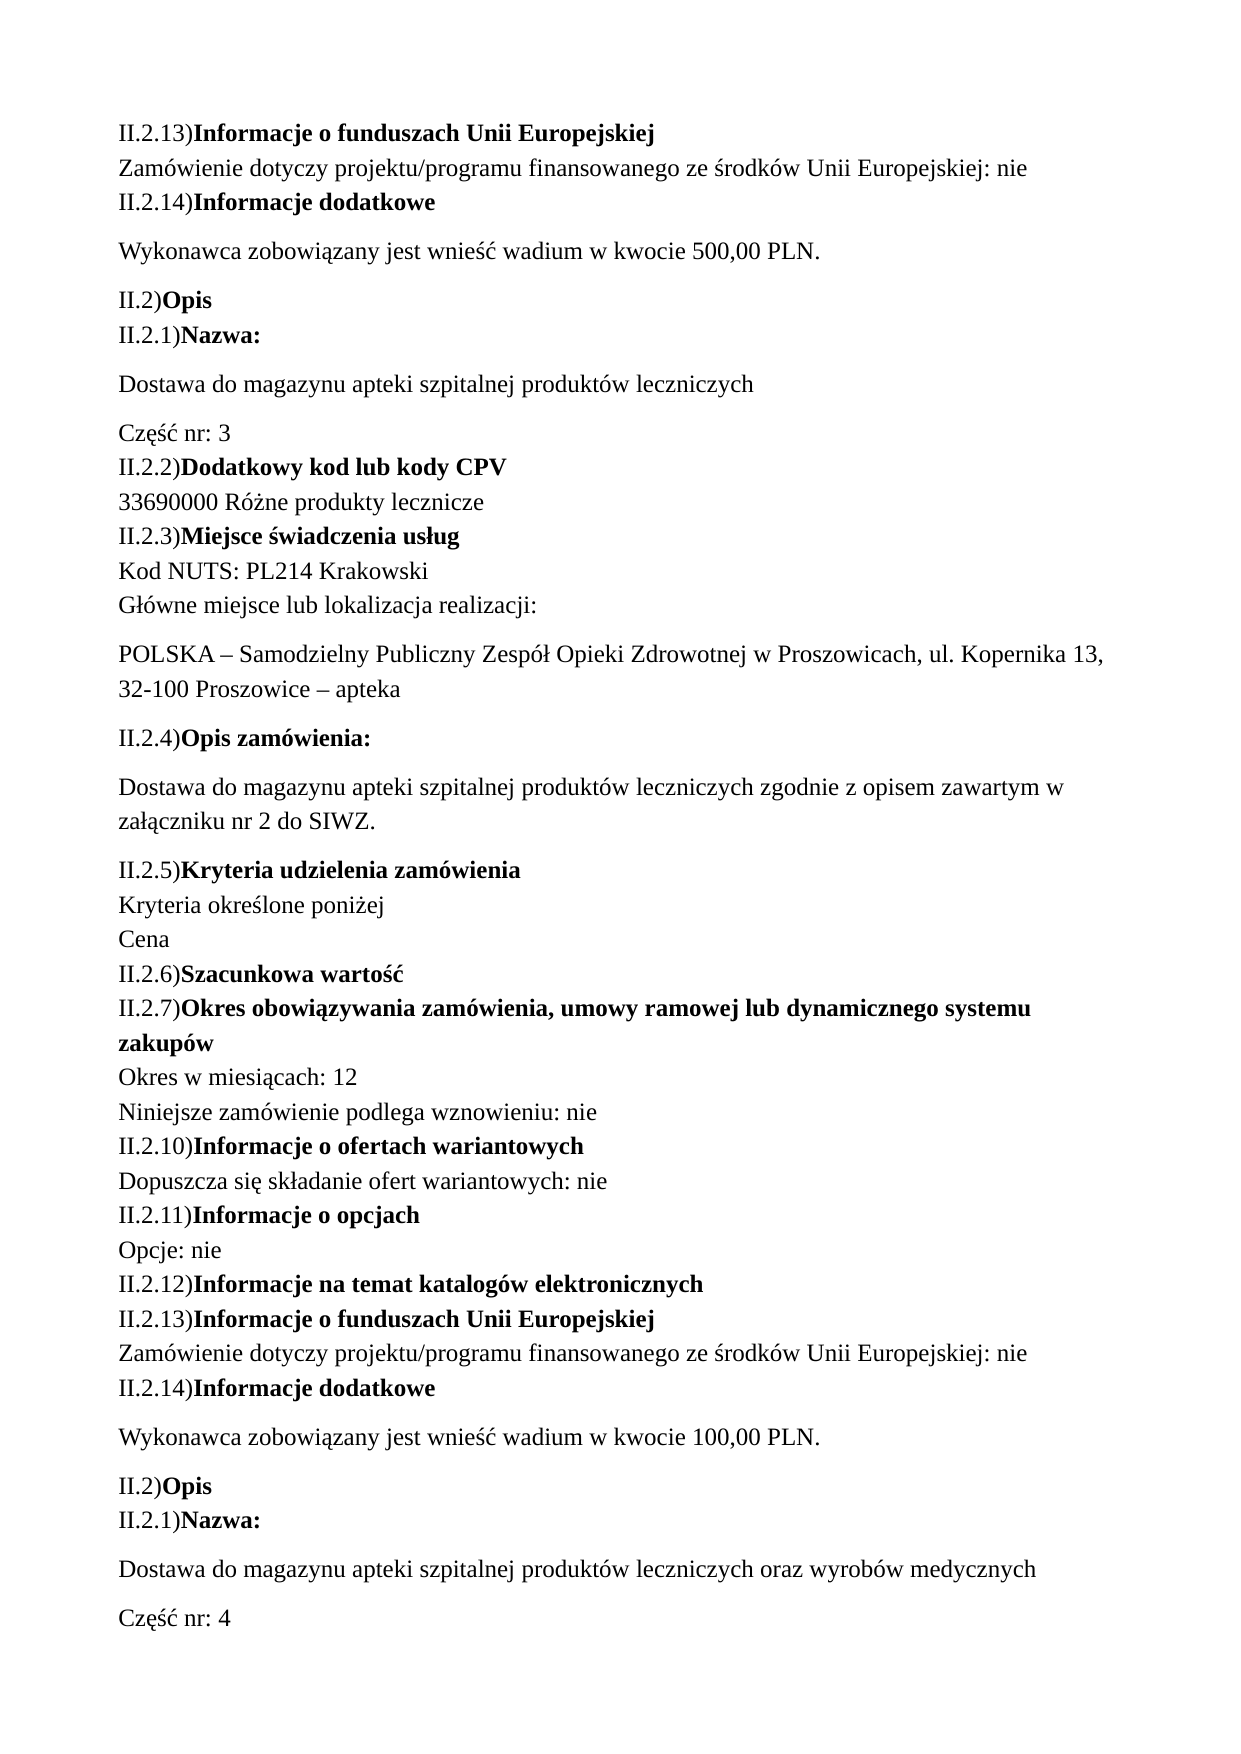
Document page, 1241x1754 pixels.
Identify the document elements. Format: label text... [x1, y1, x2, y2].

text II.2.2)Dodatkowy kod lub kody CPV [118, 452, 1122, 481]
text Wykonawca zobowiązany jest wnieść wadium w kwocie 500,00 PLN. [118, 236, 1122, 265]
text II.2.13)Informacje o funduszach Unii Europejskiej [118, 1304, 1122, 1332]
text II.2)Opis [118, 1471, 1122, 1499]
text II.2)Opis [118, 285, 1122, 314]
text Opcje: nie [118, 1235, 1122, 1263]
text II.2.3)Miejsce świadczenia usług [118, 521, 1122, 550]
text II.2.1)Nazwa: [118, 1505, 1122, 1534]
text Kod NUTS: PL214 Krakowski [118, 556, 1122, 584]
text II.2.10)Informacje o ofertach wariantowych [118, 1131, 1122, 1160]
text POLSKA – Samodzielny Publiczny Zespół Opieki Zdrowotnej w Proszowicach, ul. Kopernika 13, 32-100 Proszowice – apteka [118, 639, 1122, 702]
text II.2.13)Informacje o funduszach Unii Europejskiej [118, 118, 1122, 147]
text II.2.1)Nazwa: [118, 320, 1122, 348]
text II.2.12)Informacje na temat katalogów elektronicznych [118, 1269, 1122, 1298]
text Kryteria określone poniżej [118, 890, 1122, 919]
text II.2.11)Informacje o opcjach [118, 1200, 1122, 1229]
text Cena [118, 924, 1122, 953]
text Część nr: 3 [118, 418, 1122, 447]
text 33690000 Różne produkty lecznicze [118, 487, 1122, 516]
text II.2.14)Informacje dodatkowe [118, 1373, 1122, 1401]
text II.2.7)Okres obowiązywania zamówienia, umowy ramowej lub dynamicznego systemu zakupów [118, 993, 1122, 1057]
text II.2.6)Szacunkowa wartość [118, 959, 1122, 988]
text Wykonawca zobowiązany jest wnieść wadium w kwocie 100,00 PLN. [118, 1422, 1122, 1450]
text Dopuszcza się składanie ofert wariantowych: nie [118, 1166, 1122, 1194]
text Dostawa do magazynu apteki szpitalnej produktów leczniczych zgodnie z opisem zawartym w załączniku nr 2 do SIWZ. [118, 772, 1122, 835]
text Zamówienie dotyczy projektu/programu finansowanego ze środków Unii Europejskiej: nie [118, 153, 1122, 181]
text II.2.14)Informacje dodatkowe [118, 187, 1122, 216]
text Okres w miesiącach: 12 [118, 1062, 1122, 1091]
text II.2.5)Kryteria udzielenia zamówienia [118, 855, 1122, 884]
text Zamówienie dotyczy projektu/programu finansowanego ze środków Unii Europejskiej: nie [118, 1338, 1122, 1367]
text Niniejsze zamówienie podlega wznowieniu: nie [118, 1097, 1122, 1126]
text II.2.4)Opis zamówienia: [118, 723, 1122, 752]
text Dostawa do magazynu apteki szpitalnej produktów leczniczych [118, 369, 1122, 397]
text Część nr: 4 [118, 1603, 1122, 1632]
text Główne miejsce lub lokalizacja realizacji: [118, 590, 1122, 619]
text Dostawa do magazynu apteki szpitalnej produktów leczniczych oraz wyrobów medycznych [118, 1554, 1122, 1583]
